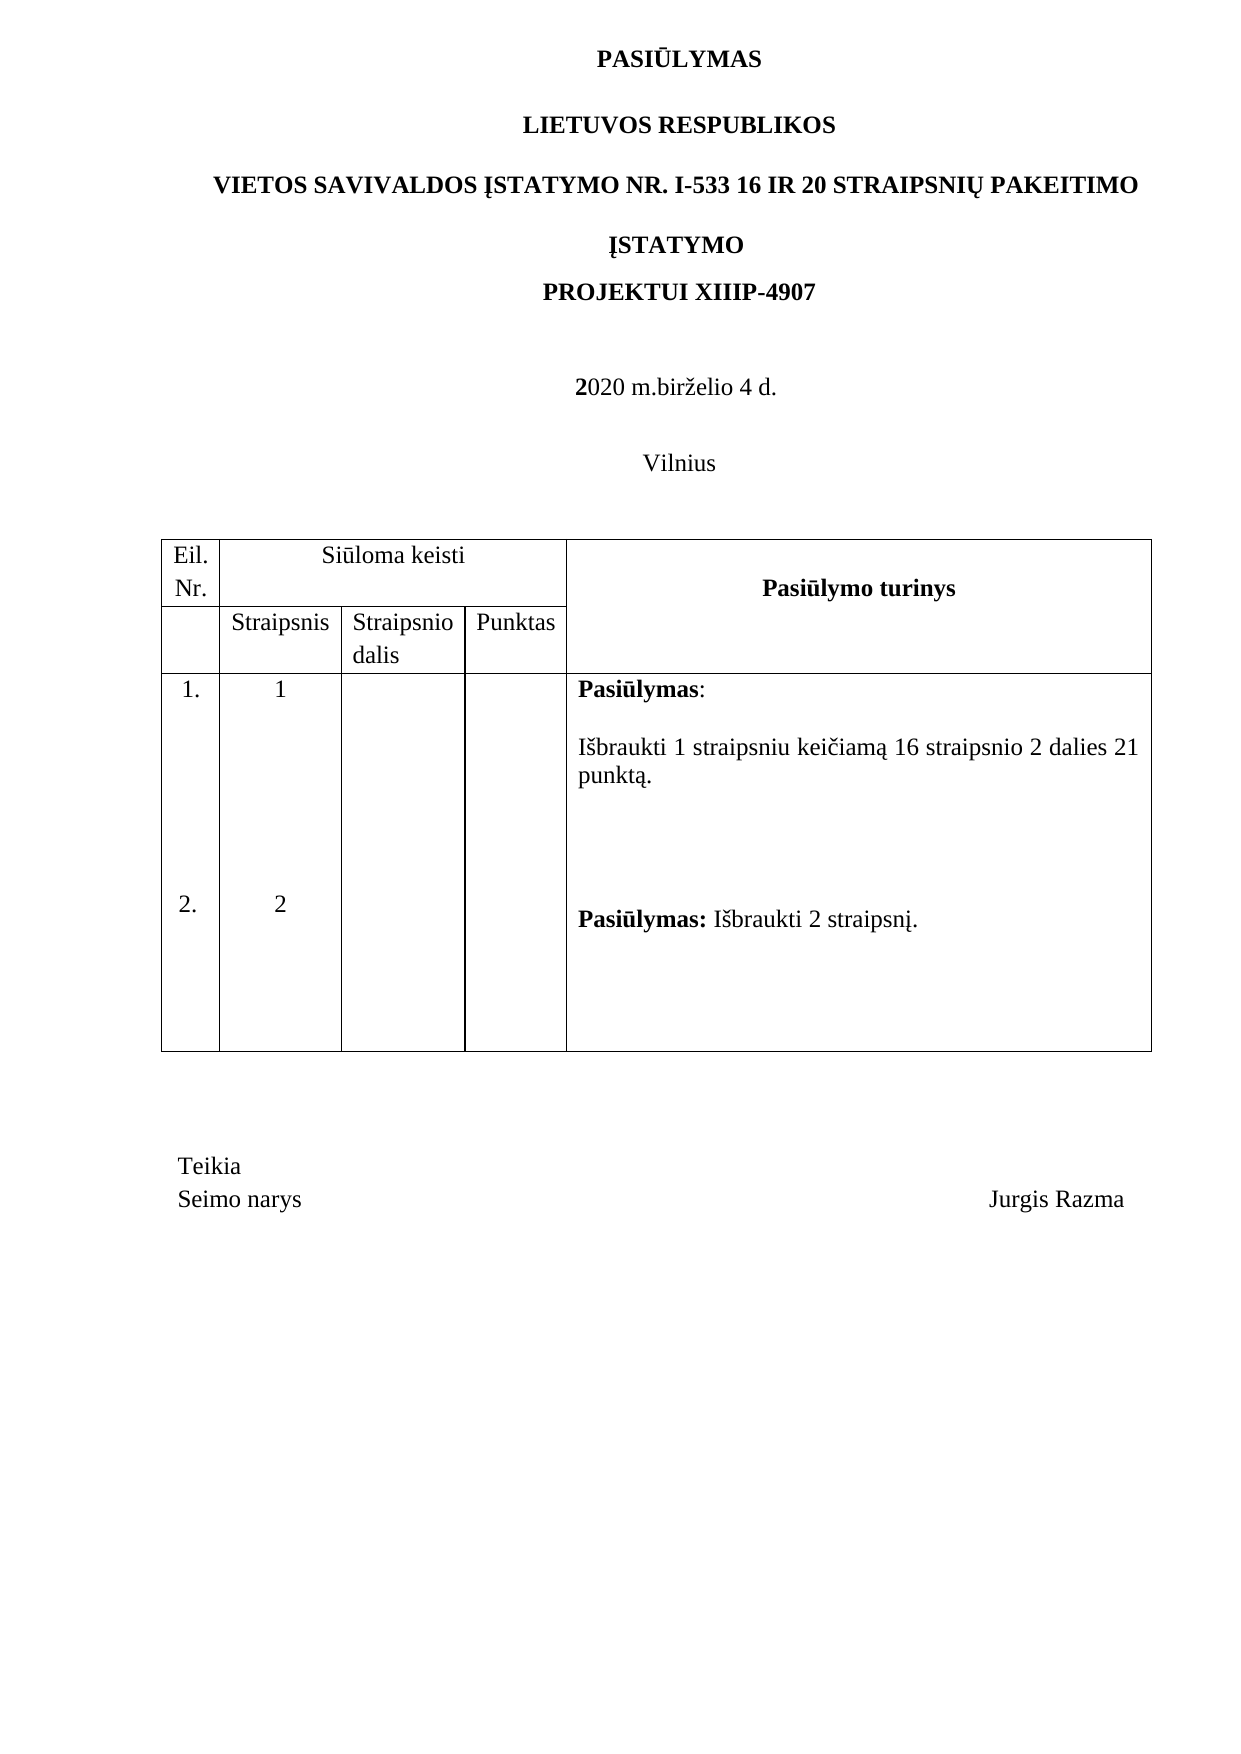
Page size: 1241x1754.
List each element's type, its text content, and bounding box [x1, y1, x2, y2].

table_cell [162, 607, 219, 673]
table_cell [342, 674, 464, 1051]
text Vilnius [177, 448, 1181, 477]
table_cell 1. 2. [162, 674, 219, 1051]
table_cell Straipsnis [220, 607, 341, 673]
text Teikia [177, 1151, 1181, 1180]
text 2020 m.birželio 4 d. [177, 372, 1181, 401]
table_cell 1 2 [220, 674, 341, 1051]
text PROJEKTUI XIIIP-4907 [177, 277, 1181, 306]
text Seimo narys Jurgis Razma [177, 1184, 1181, 1213]
table_cell [466, 674, 566, 1051]
table_header Eil. Nr. [162, 540, 219, 606]
table_cell Pasiūlymas: Išbraukti 1 straipsniu keičiamą 16 straipsnio 2 dalies 21 punktą. Pasiūlymas: Išbraukti 2 straipsnį. [567, 674, 1151, 1051]
table_header Siūloma keisti [220, 540, 566, 606]
table_cell Straipsnio dalis [342, 607, 464, 673]
table_cell Punktas [466, 607, 566, 673]
text LIETUVOS RESPUBLIKOS [177, 110, 1181, 139]
table_header Pasiūlymo turinys [567, 540, 1151, 673]
text ĮSTATYMO [177, 230, 1181, 259]
text PASIŪLYMAS [177, 44, 1181, 73]
text VIETOS SAVIVALDOS ĮSTATYMO NR. I-533 16 IR 20 STRAIPSNIŲ PAKEITIMO [177, 170, 1181, 199]
